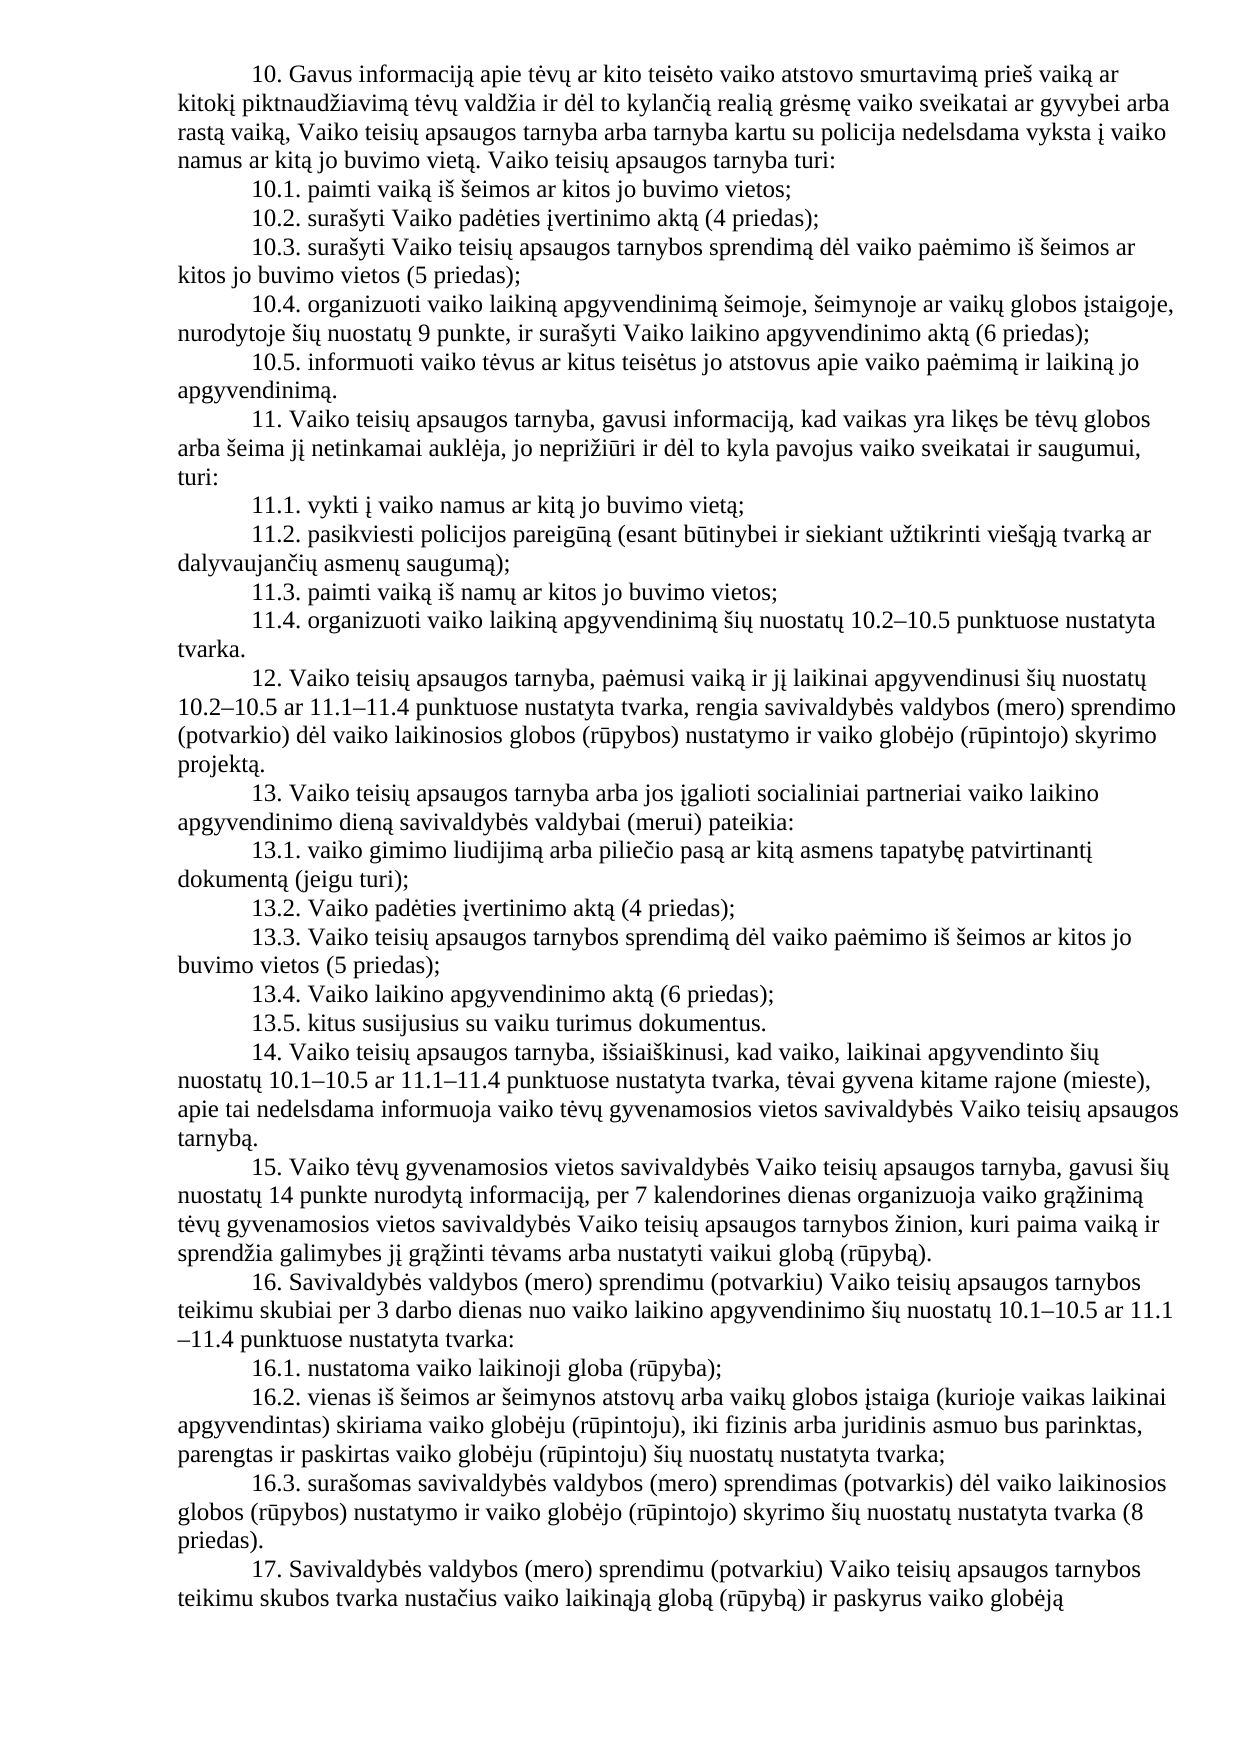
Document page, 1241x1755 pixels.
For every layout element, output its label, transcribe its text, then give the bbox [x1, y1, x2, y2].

text 16.2. vienas iš šeimos ar šeimynos atstovų arba vaikų globos įstaiga (kurioje vaikas laikinai apgyvendintas) skiriama vaiko globėju (rūpintoju), iki fizinis arba juridinis asmuo bus parinktas, parengtas ir paskirtas vaiko globėju (rūpintoju) šių nuostatų nustatyta tvarka; [177, 1382, 1181, 1468]
text 13. Vaiko teisių apsaugos tarnyba arba jos įgalioti socialiniai partneriai vaiko laikino apgyvendinimo dieną savivaldybės valdybai (merui) pateikia: [177, 778, 1181, 835]
text 10. Gavus informaciją apie tėvų ar kito teisėto vaiko atstovo smurtavimą prieš vaiką ar kitokį piktnaudžiavimą tėvų valdžia ir dėl to kylančią realią grėsmę vaiko sveikatai ar gyvybei arba rastą vaiką, Vaiko teisių apsaugos tarnyba arba tarnyba kartu su policija nedelsdama vyksta į vaiko namus ar kitą jo buvimo vietą. Vaiko teisių apsaugos tarnyba turi: [177, 59, 1181, 174]
text 13.3. Vaiko teisių apsaugos tarnybos sprendimą dėl vaiko paėmimo iš šeimos ar kitos jo buvimo vietos (5 priedas); [177, 922, 1181, 979]
text 13.1. vaiko gimimo liudijimą arba piliečio pasą ar kitą asmens tapatybę patvirtinantį dokumentą (jeigu turi); [177, 835, 1181, 893]
text 12. Vaiko teisių apsaugos tarnyba, paėmusi vaiką ir jį laikinai apgyvendinusi šių nuostatų 10.2–10.5 ar 11.1–11.4 punktuose nustatyta tvarka, rengia savivaldybės valdybos (mero) sprendimo (potvarkio) dėl vaiko laikinosios globos (rūpybos) nustatymo ir vaiko globėjo (rūpintojo) skyrimo projektą. [177, 663, 1181, 778]
text 13.2. Vaiko padėties įvertinimo aktą (4 priedas); [177, 893, 1181, 922]
text 11.4. organizuoti vaiko laikiną apgyvendinimą šių nuostatų 10.2–10.5 punktuose nustatyta tvarka. [177, 605, 1181, 663]
text 11.1. vykti į vaiko namus ar kitą jo buvimo vietą; [177, 490, 1181, 519]
text 11.2. pasikviesti policijos pareigūną (esant būtinybei ir siekiant užtikrinti viešąją tvarką ar dalyvaujančių asmenų saugumą); [177, 519, 1181, 577]
text 10.3. surašyti Vaiko teisių apsaugos tarnybos sprendimą dėl vaiko paėmimo iš šeimos ar kitos jo buvimo vietos (5 priedas); [177, 232, 1181, 289]
text 10.5. informuoti vaiko tėvus ar kitus teisėtus jo atstovus apie vaiko paėmimą ir laikiną jo apgyvendinimą. [177, 347, 1181, 404]
text 16.1. nustatoma vaiko laikinoji globa (rūpyba); [177, 1353, 1181, 1382]
text 14. Vaiko teisių apsaugos tarnyba, išsiaiškinusi, kad vaiko, laikinai apgyvendinto šių nuostatų 10.1–10.5 ar 11.1–11.4 punktuose nustatyta tvarka, tėvai gyvena kitame rajone (mieste), apie tai nedelsdama informuoja vaiko tėvų gyvenamosios vietos savivaldybės Vaiko teisių apsaugos tarnybą. [177, 1037, 1181, 1152]
text 13.5. kitus susijusius su vaiku turimus dokumentus. [177, 1008, 1181, 1037]
text 15. Vaiko tėvų gyvenamosios vietos savivaldybės Vaiko teisių apsaugos tarnyba, gavusi šių nuostatų 14 punkte nurodytą informaciją, per 7 kalendorines dienas organizuoja vaiko grąžinimą tėvų gyvenamosios vietos savivaldybės Vaiko teisių apsaugos tarnybos žinion, kuri paima vaiką ir sprendžia galimybes jį grąžinti tėvams arba nustatyti vaikui globą (rūpybą). [177, 1152, 1181, 1267]
text 16.3. surašomas savivaldybės valdybos (mero) sprendimas (potvarkis) dėl vaiko laikinosios globos (rūpybos) nustatymo ir vaiko globėjo (rūpintojo) skyrimo šių nuostatų nustatyta tvarka (8 priedas). [177, 1468, 1181, 1554]
text 13.4. Vaiko laikino apgyvendinimo aktą (6 priedas); [177, 979, 1181, 1008]
text 11. Vaiko teisių apsaugos tarnyba, gavusi informaciją, kad vaikas yra likęs be tėvų globos arba šeima jį netinkamai auklėja, jo neprižiūri ir dėl to kyla pavojus vaiko sveikatai ir saugumui, turi: [177, 404, 1181, 490]
text 17. Savivaldybės valdybos (mero) sprendimu (potvarkiu) Vaiko teisių apsaugos tarnybos teikimu skubos tvarka nustačius vaiko laikinąją globą (rūpybą) ir paskyrus vaiko globėją [177, 1554, 1181, 1612]
text 16. Savivaldybės valdybos (mero) sprendimu (potvarkiu) Vaiko teisių apsaugos tarnybos teikimu skubiai per 3 darbo dienas nuo vaiko laikino apgyvendinimo šių nuostatų 10.1–10.5 ar 11.1 –11.4 punktuose nustatyta tvarka: [177, 1267, 1181, 1353]
text 11.3. paimti vaiką iš namų ar kitos jo buvimo vietos; [177, 577, 1181, 605]
text 10.2. surašyti Vaiko padėties įvertinimo aktą (4 priedas); [177, 203, 1181, 232]
text 10.4. organizuoti vaiko laikiną apgyvendinimą šeimoje, šeimynoje ar vaikų globos įstaigoje, nurodytoje šių nuostatų 9 punkte, ir surašyti Vaiko laikino apgyvendinimo aktą (6 priedas); [177, 289, 1181, 347]
text 10.1. paimti vaiką iš šeimos ar kitos jo buvimo vietos; [177, 174, 1181, 203]
